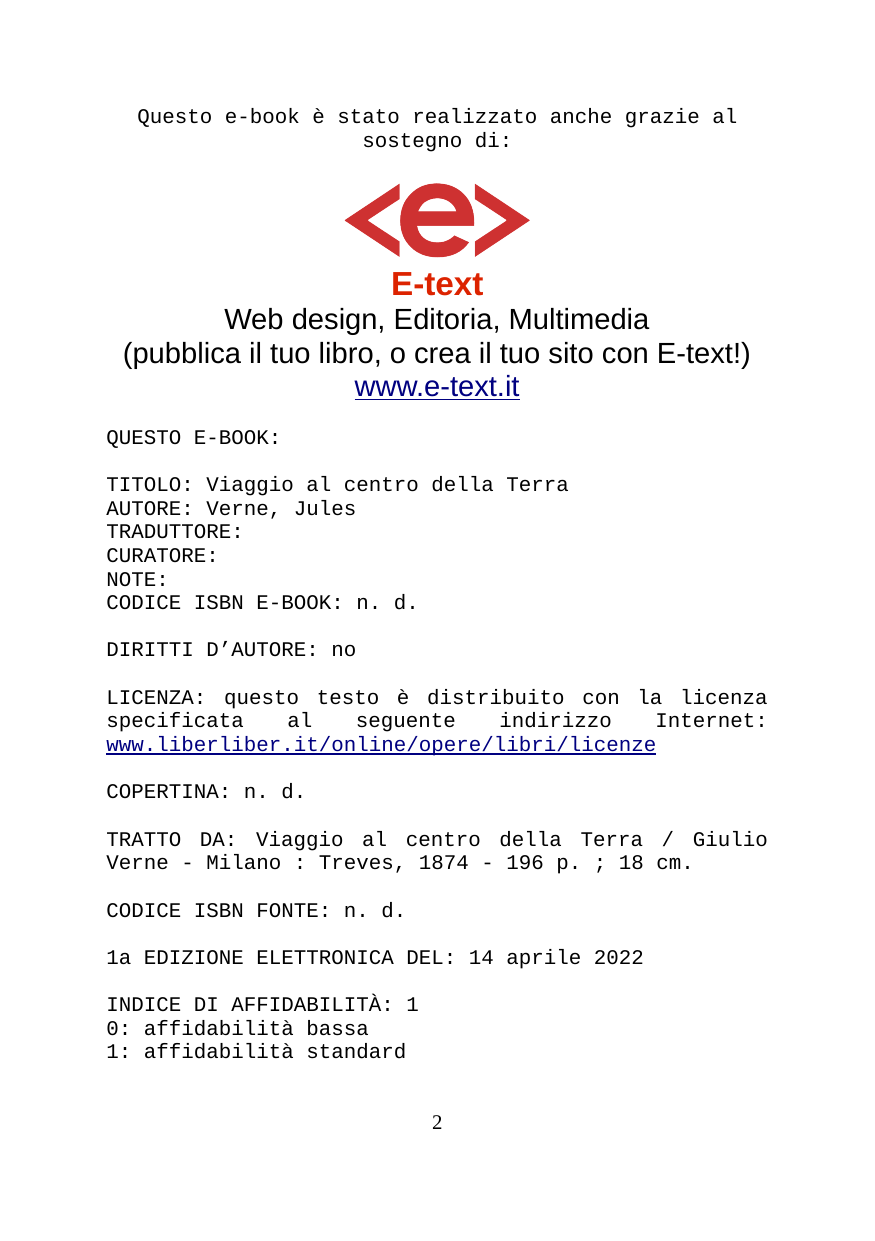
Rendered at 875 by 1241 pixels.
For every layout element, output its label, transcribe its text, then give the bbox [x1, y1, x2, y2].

text (pubblica il tuo libro, o crea il tuo sito con E-text!) [106, 336, 768, 369]
text QUESTO E-BOOK: [106, 427, 768, 450]
text 1a EDIZIONE ELETTRONICA DEL: 14 aprile 2022 [106, 947, 768, 971]
text LICENZA: questo testo è distribuito con la licenza specificata al seguente indirizzo Internet: www.liberliber.it/online/opere/libri/licenze [106, 687, 768, 758]
text Questo e-book è stato realizzato anche grazie al sostegno di: [106, 106, 768, 153]
text CODICE ISBN E-BOOK: n. d. [106, 592, 768, 616]
text E-text [106, 264, 768, 302]
text 0: affidabilità bassa [106, 1018, 768, 1041]
text CODICE ISBN FONTE: n. d. [106, 899, 768, 923]
text INDICE DI AFFIDABILITÀ: 1 [106, 994, 768, 1018]
text TITOLO: Viaggio al centro della Terra [106, 474, 768, 498]
picture [343, 183, 531, 258]
text 1: affidabilità standard [106, 1041, 768, 1065]
text TRADUTTORE: [106, 521, 768, 545]
text Web design, Editoria, Multimedia [106, 302, 768, 336]
text NOTE: [106, 568, 768, 592]
text COPERTINA: n. d. [106, 781, 768, 805]
text TRATTO DA: Viaggio al centro della Terra / Giulio Verne - Milano : Treves, 1874 - 196 p. ; 18 cm. [106, 829, 768, 876]
text www.e-text.it [106, 369, 768, 403]
text CURATORE: [106, 545, 768, 568]
text DIRITTI D’AUTORE: no [106, 639, 768, 663]
text AUTORE: Verne, Jules [106, 498, 768, 521]
